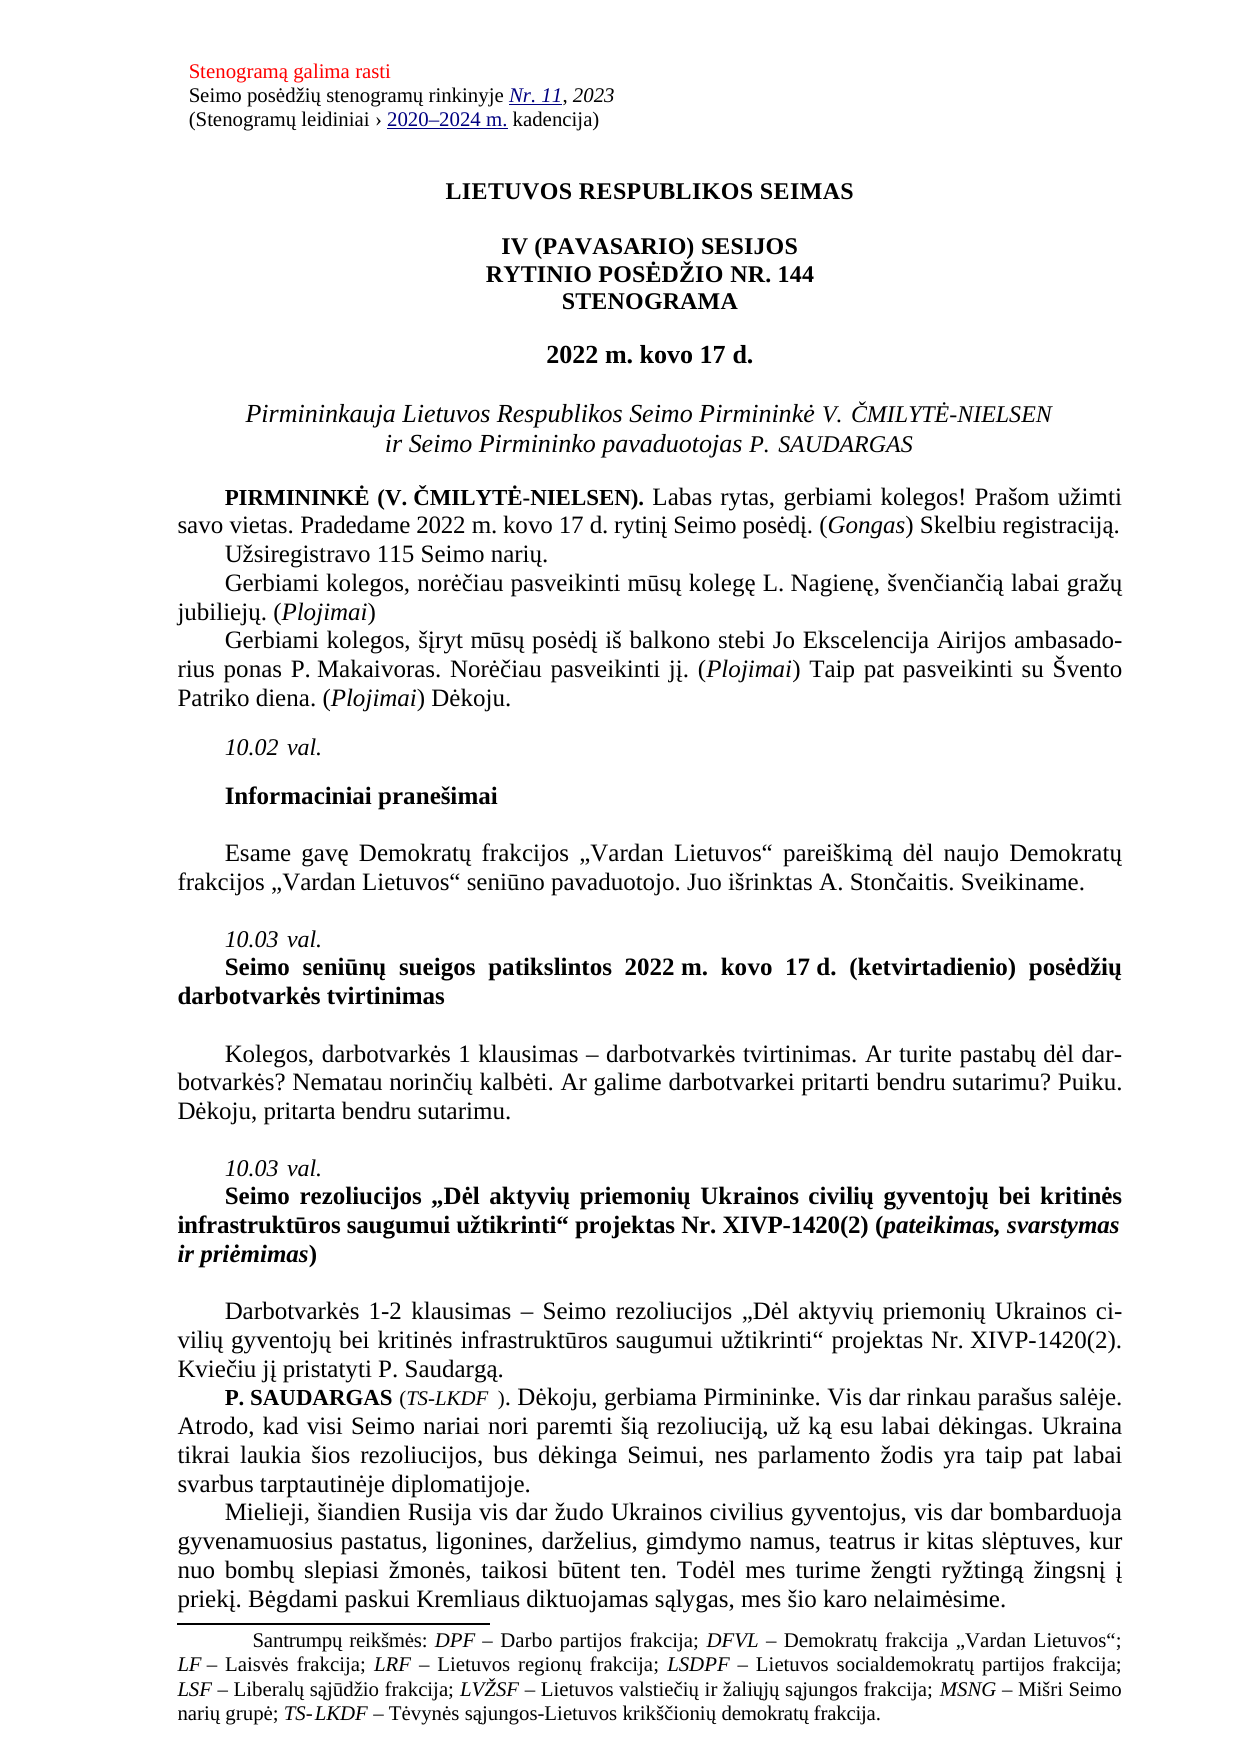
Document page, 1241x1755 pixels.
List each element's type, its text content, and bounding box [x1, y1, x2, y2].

title IV (PAVASARIO) SESIJOS [177, 232, 1122, 260]
text P. SAUDARGAS (TS-LKDF). Dė­ko­ju, ger­bia­ma Pir­mi­nin­ke. Vis dar rin­kau pa­ra­šus sa­lė­je. At­ro­do, kad vi­si Sei­mo na­riai no­ri pa­rem­ti šią re­zo­liu­ci­ją, už ką esu la­bai dė­kin­gas. Uk­rai­na tik­rai lau­kia šios re­zo­liu­ci­jos, bus dė­kin­ga Sei­mui, nes par­la­men­to žo­dis yra taip pat la­bai svar­bus tarp­tau­ti­nė­je di­plo­ma­ti­jo­je. [177, 1382, 1122, 1497]
text Ko­le­gos, dar­bo­tvarkės 1 klau­si­mas – dar­bo­tvarkės tvir­ti­ni­mas. Ar tu­ri­te pa­sta­bų dėl dar­bo­tvarkės? Ne­ma­tau no­rin­čių kal­bė­ti. Ar ga­li­me dar­bo­tvarkei pri­tar­ti ben­dru su­ta­ri­mu? Pui­ku. Dė­ko­ju, pri­tar­ta ben­dru su­ta­ri­mu. [177, 1039, 1122, 1125]
text Ger­bia­mi ko­le­gos, no­rė­čiau pa­svei­kin­ti mū­sų ko­le­gę L. Na­gie­nę, šven­čian­čią la­bai gra­žų ju­bi­lie­jų. (Plo­ji­mai) [177, 568, 1122, 626]
table_header Stenogramą galima rasti [177, 59, 1045, 83]
text Už­si­re­gist­ra­vo 115 Sei­mo na­rių. [177, 539, 1122, 568]
text 2022 m. kovo 17 d. [177, 339, 1122, 369]
text 10.02 val. [224, 733, 1122, 760]
text Sei­mo re­zo­liu­ci­jos „Dėl ak­ty­vių prie­mo­nių Uk­rai­nos ci­vi­lių gy­ven­to­jų bei kri­ti­nės in­fra­struk­tū­ros sau­gu­mui už­tik­rin­ti“ pro­jek­tas Nr. XIVP-1420(2) (pa­tei­ki­mas, svarstymas ir pri­ėmi­mas) [177, 1181, 1122, 1267]
text Santrumpų reikšmės: DPF – Darbo partijos frakcija; DFVL – Demokratų frakcija „Vardan Lietuvos“; LF – Laisvės frakcija; LRF – Lietuvos regionų frakcija; LSDPF – Lietuvos socialdemokratų partijos frakcija; LSF – Liberalų sąjūdžio frakcija; LVŽSF – Lietuvos valstiečių ir žaliųjų sąjungos frakcija; MSNG – Mišri Seimo narių grupė; TS‑LKDF – Tėvynės sąjungos-Lietuvos krikščionių demokratų frakcija. [177, 1624, 1122, 1724]
text 10.03 val. [224, 1154, 1122, 1181]
text In­for­ma­ci­niai pra­ne­ši­mai [177, 781, 1122, 810]
text Sei­mo se­niū­nų su­ei­gos pa­tiks­lin­tos 2022 m. ko­vo 17 d. (ket­vir­ta­die­nio) po­sė­džių darbo­tvarkės tvir­ti­ni­mas [177, 952, 1122, 1010]
text Dar­bo­tvarkės 1-2 klau­si­mas – Sei­mo re­zo­liu­ci­jos „Dėl ak­ty­vių prie­mo­nių Uk­rai­nos ci­vilių gy­ven­to­jų bei kri­ti­nės in­fra­struk­tū­ros sau­gu­mui už­tik­rin­ti“ pro­jek­tas Nr. XIVP-1420(2). Kvie­čiu jį pri­sta­ty­ti P. Sau­dar­gą. [177, 1296, 1122, 1382]
text Pirmininkauja Lietuvos Respublikos Seimo Pirmininkė V. ČMILYTĖ-NIELSEN ir Seimo Pirmininko pavaduotojas P. SAUDARGAS [177, 398, 1122, 458]
table_cell (Stenogramų leidiniai › 2020–2024 m. kadencija) [177, 107, 1045, 131]
text Esa­me ga­vę De­mok­ra­tų frak­ci­jos „Var­dan Lie­tu­vos“ pa­reiš­ki­mą dėl nau­jo De­mok­ra­tų frak­ci­jos „Var­dan Lie­tu­vos“ se­niū­no pa­va­duo­to­jo. Juo iš­rink­tas A. Ston­čai­tis. Svei­ki­na­me. [177, 838, 1122, 896]
text Ger­bia­mi ko­le­gos, šį­ryt mū­sų po­sė­dį iš bal­ko­no ste­bi Jo Eks­ce­len­ci­ja Ai­ri­jos am­ba­sa­do­rius po­nas P. Ma­kai­vo­ras. No­rė­čiau pa­svei­kin­ti jį. (Plo­ji­mai) Taip pat pa­svei­kin­ti su Šven­to Pa­tri­ko die­na. (Plo­ji­mai) Dė­ko­ju. [177, 626, 1122, 712]
text PIRMININKĖ (V. ČMILYTĖ-NIELSEN). La­bas ry­tas, ger­bia­mi ko­le­gos! Pra­šom už­im­ti sa­vo vie­tas. Pra­de­da­me 2022 m. ko­vo 17 d. ry­ti­nį Sei­mo po­sė­dį. (Gon­gas) Skel­biu re­gist­ra­ci­ją. [177, 482, 1122, 539]
title LIETUVOS RESPUBLIKOS SEIMAS [177, 177, 1122, 204]
text Mie­lie­ji, šian­dien Ru­si­ja vis dar žu­do Uk­rai­nos ci­vi­lius gy­ven­to­jus, vis dar bom­bar­duo­ja gy­ve­na­muo­sius pa­sta­tus, li­go­ni­nes, dar­že­lius, gim­dy­mo na­mus, te­at­rus ir ki­tas slėp­tu­ves, kur nuo bom­bų sle­pia­si žmo­nės, tai­ko­si bū­tent ten. To­dėl mes tu­ri­me ženg­ti ryž­tin­gą žings­nį į prie­kį. Bėg­da­mi pas­kui Krem­liaus dik­tuo­ja­mas są­ly­gas, mes šio ka­ro ne­lai­mė­si­me. [177, 1497, 1122, 1612]
text 10.03 val. [224, 925, 1122, 952]
title STENOGRAMA [177, 287, 1122, 315]
table_cell Seimo posėdžių stenogramų rinkinyje Nr. 11, 2023Seimo posėdžių stenogramų rinkinys Nr. 7, 2022 [177, 83, 1045, 107]
title RYTINIO posėdžio NR. 144 [177, 260, 1122, 287]
